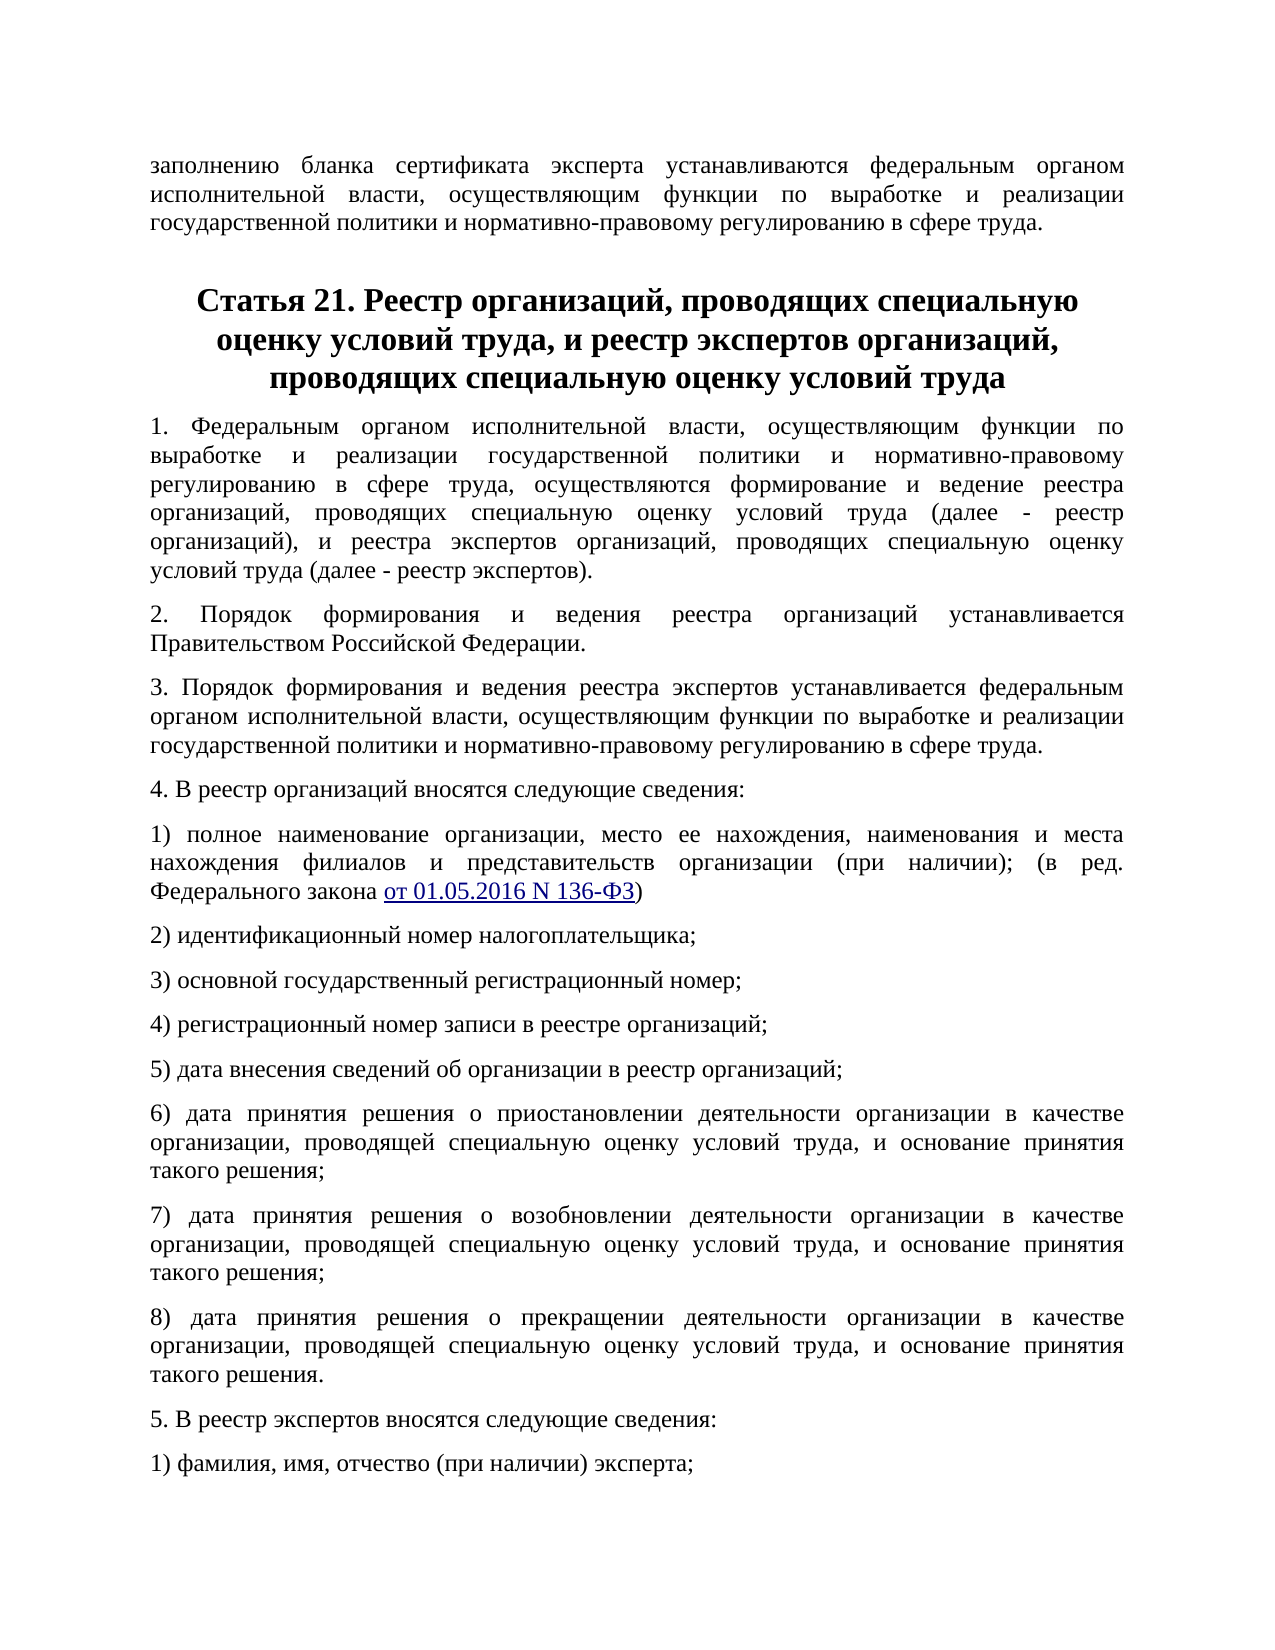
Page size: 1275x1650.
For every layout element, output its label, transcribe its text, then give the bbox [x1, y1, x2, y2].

text 1) фамилия, имя, отчество (при наличии) эксперта; [150, 1448, 1125, 1477]
text 6) дата принятия решения о приостановлении деятельности организации в качестве организации, проводящей специальную оценку условий труда, и основание принятия такого решения; [150, 1098, 1125, 1184]
text 7) дата принятия решения о возобновлении деятельности организации в качестве организации, проводящей специальную оценку условий труда, и основание принятия такого решения; [150, 1200, 1125, 1286]
text 5) дата внесения сведений об организации в реестр организаций; [150, 1054, 1125, 1082]
text 2) идентификационный номер налогоплательщика; [150, 921, 1125, 949]
text 5. В реестр экспертов вносятся следующие сведения: [150, 1404, 1125, 1432]
text 2. Порядок формирования и ведения реестра организаций устанавливается Правительством Российской Федерации. [150, 599, 1125, 657]
text Статья 21. Реестр организаций, проводящих специальную оценку условий труда, и реестр экспертов организаций, проводящих специальную оценку условий труда [150, 281, 1125, 396]
text 1) полное наименование организации, место ее нахождения, наименования и места нахождения филиалов и представительств организации (при наличии); (в ред. Федерального закона от 01.05.2016 N 136-ФЗ) [150, 819, 1125, 905]
text 3. Порядок формирования и ведения реестра экспертов устанавливается федеральным органом исполнительной власти, осуществляющим функции по выработке и реализации государственной политики и нормативно-правовому регулированию в сфере труда. [150, 672, 1125, 759]
text 1. Федеральным органом исполнительной власти, осуществляющим функции по выработке и реализации государственной политики и нормативно-правовому регулированию в сфере труда, осуществляются формирование и ведение реестра организаций, проводящих специальную оценку условий труда (далее - реестр организаций), и реестра экспертов организаций, проводящих специальную оценку условий труда (далее - реестр экспертов). [150, 411, 1125, 584]
text 4. В реестр организаций вносятся следующие сведения: [150, 774, 1125, 803]
text 4) регистрационный номер записи в реестре организаций; [150, 1009, 1125, 1038]
text 3) основной государственный регистрационный номер; [150, 965, 1125, 994]
text заполнению бланка сертификата эксперта устанавливаются федеральным органом исполнительной власти, осуществляющим функции по выработке и реализации государственной политики и нормативно-правовому регулированию в сфере труда. [150, 150, 1125, 236]
text 8) дата принятия решения о прекращении деятельности организации в качестве организации, проводящей специальную оценку условий труда, и основание принятия такого решения. [150, 1302, 1125, 1388]
